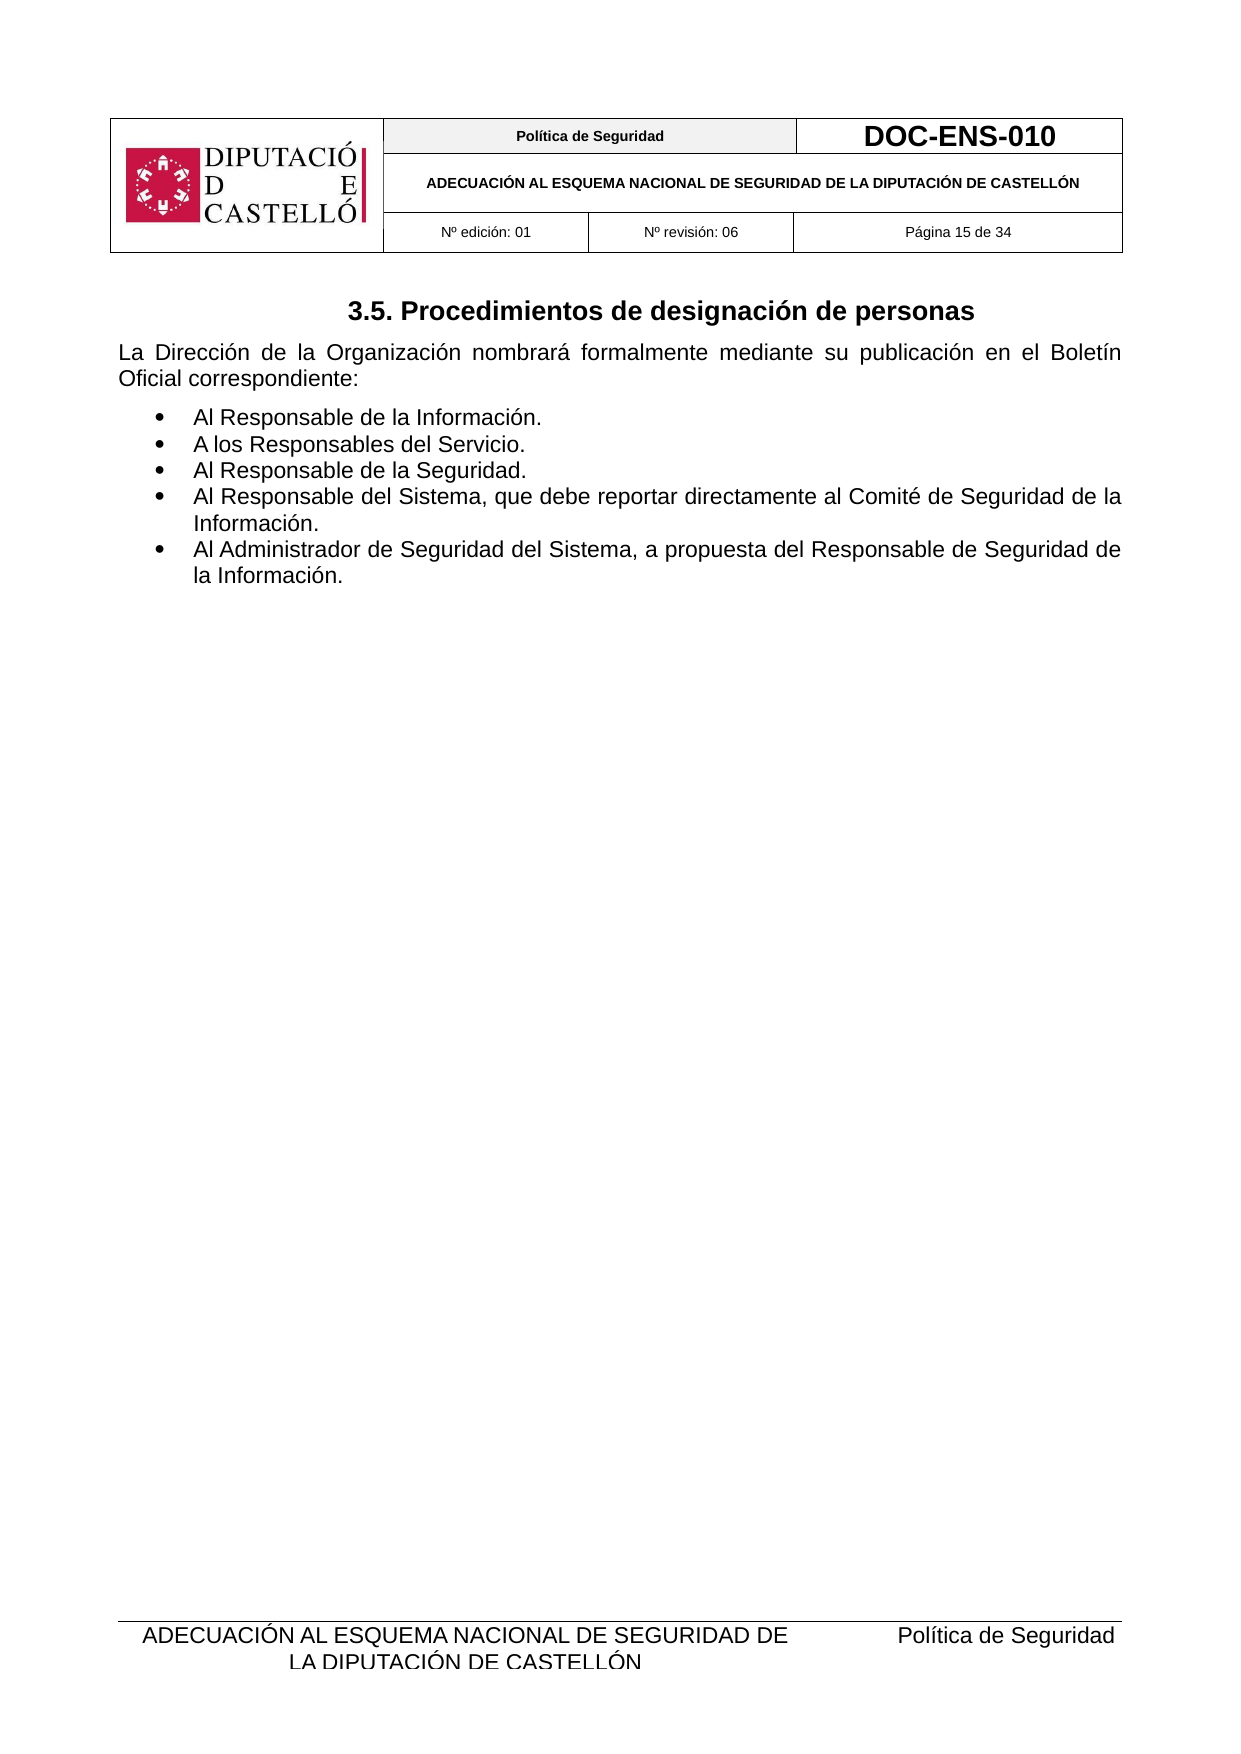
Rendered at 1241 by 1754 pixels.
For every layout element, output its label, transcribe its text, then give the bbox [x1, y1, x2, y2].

list Al Administrador de Seguridad del Sistema, a propuesta del Responsable de Seguridad de la Información. [156, 536, 1122, 589]
text La Dirección de la Organización nombrará formalmente mediante su publicación en el Boletín Oficial correspondiente: [118, 339, 1122, 392]
list Al Responsable de la Seguridad. [156, 457, 1122, 483]
list Al Responsable de la Información. [156, 404, 1122, 431]
list A los Responsables del Servicio. [156, 431, 1122, 457]
picture [117, 141, 384, 229]
subtitle 3.5. Procedimientos de designación de personas [156, 295, 1122, 327]
list Al Responsable del Sistema, que debe reportar directamente al Comité de Seguridad de la Información. [156, 483, 1122, 536]
